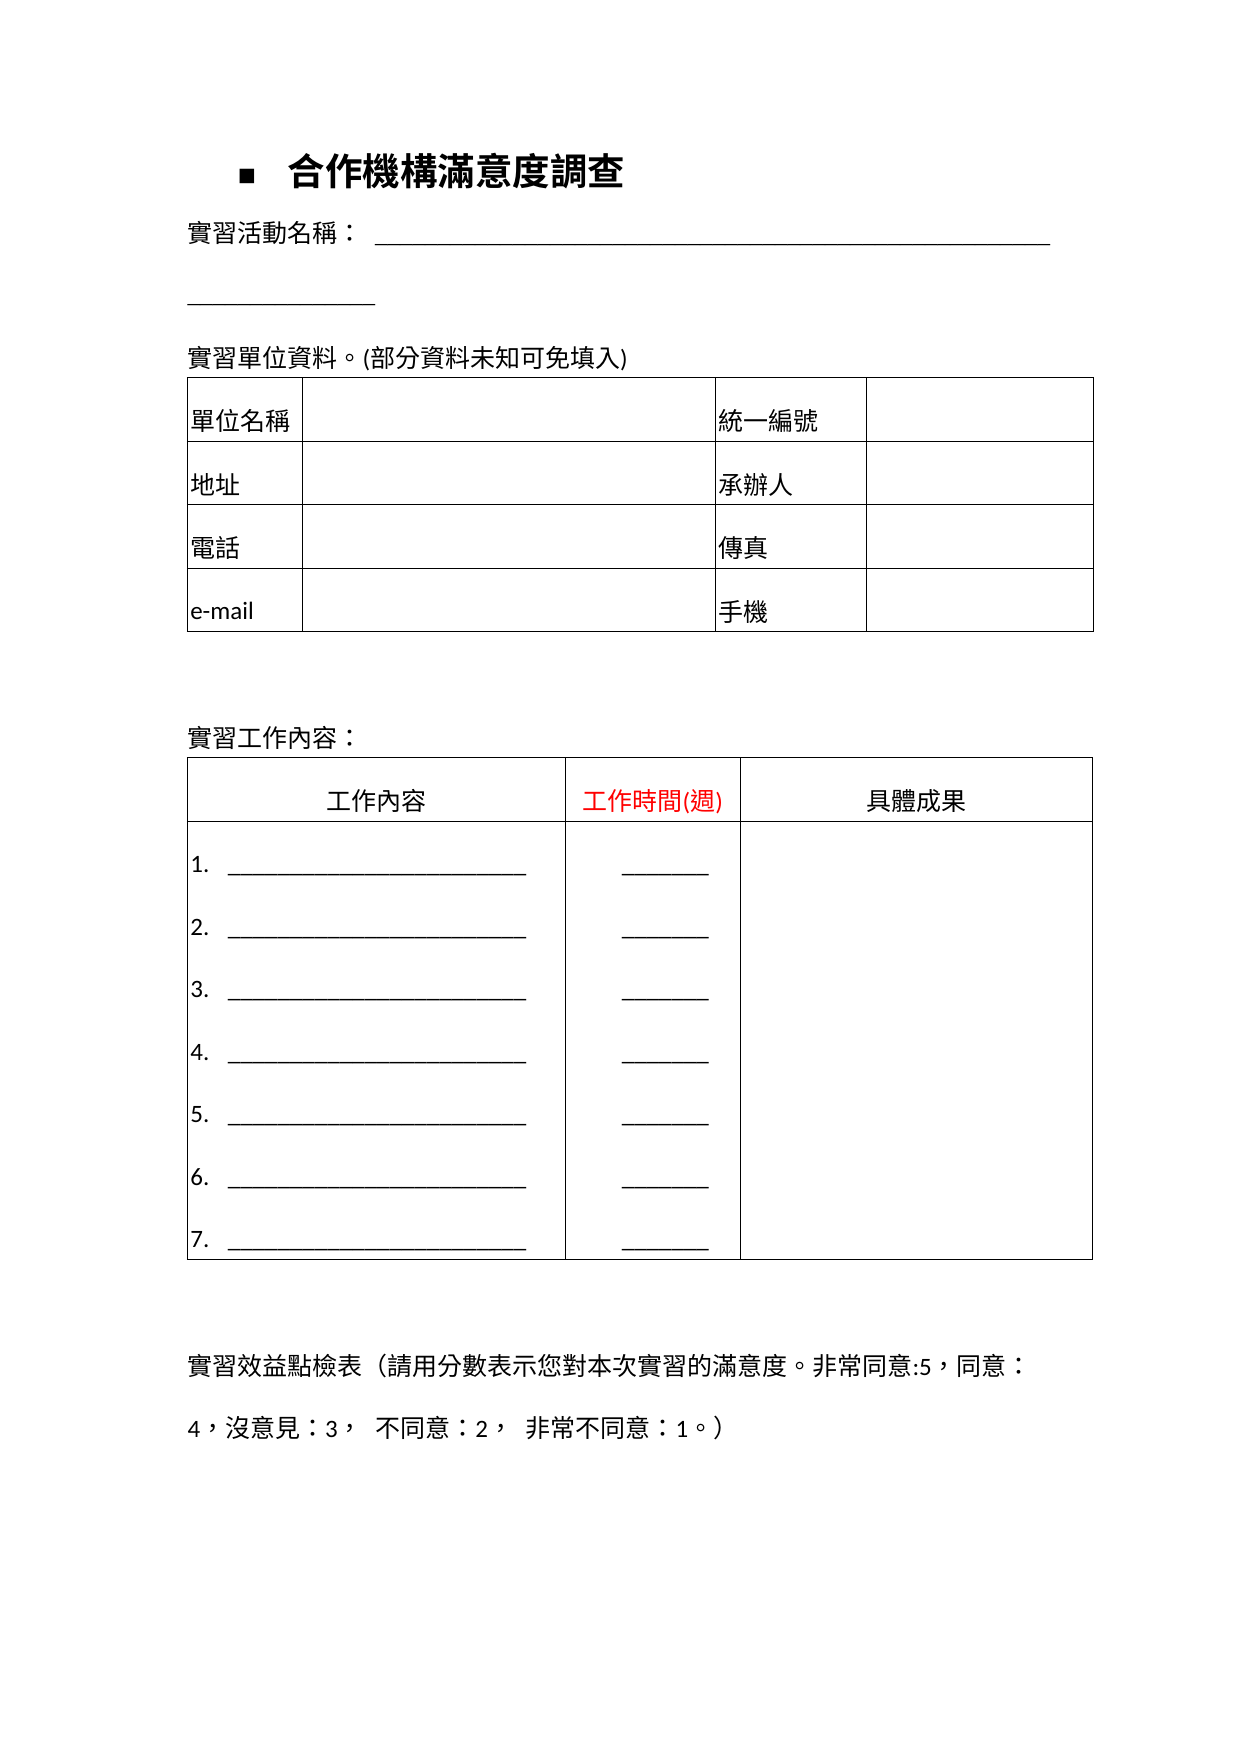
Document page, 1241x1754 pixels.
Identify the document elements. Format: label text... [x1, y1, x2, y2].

table_cell [867, 505, 1093, 568]
text 實習活動名稱： _____________________________________________________________________ [187, 189, 1053, 314]
text 實習效益點檢表（請用分數表示您對本次實習的滿意度。非常同意:5，同意：4，沒意見：3， 不同意：2， 非常不同意：1。） [187, 1323, 1053, 1448]
table_cell [867, 569, 1093, 631]
table_cell [303, 505, 715, 568]
table_cell 地址 [188, 442, 302, 504]
table_header 工作時間(週) [566, 758, 740, 821]
table_header [303, 378, 715, 441]
table_cell [741, 822, 1092, 1259]
table_cell _______ _______ _______ _______ _______ _______ _______ [566, 822, 740, 1259]
list 合作機構滿意度調查 [237, 127, 1053, 189]
table_cell 承辦人 [716, 442, 866, 504]
table_cell 電話 [188, 505, 302, 568]
table_cell [303, 442, 715, 504]
table_cell [867, 442, 1093, 504]
table_header 工作內容 [188, 758, 565, 821]
table_cell 傳真 [716, 505, 866, 568]
table_cell e-mail [188, 569, 302, 631]
table_cell [303, 569, 715, 631]
text 實習工作內容： [187, 695, 1053, 757]
table_cell 手機 [716, 569, 866, 631]
table_header 統一編號 [716, 378, 866, 441]
table_cell ________________________ ________________________ ________________________ ________________________ ________________________ ________________________ ________________________ [188, 822, 565, 1259]
table_header 具體成果 [741, 758, 1092, 821]
table_header [867, 378, 1093, 441]
text 實習單位資料。(部分資料未知可免填入) [187, 314, 1053, 377]
table_header 單位名稱 [188, 378, 302, 441]
